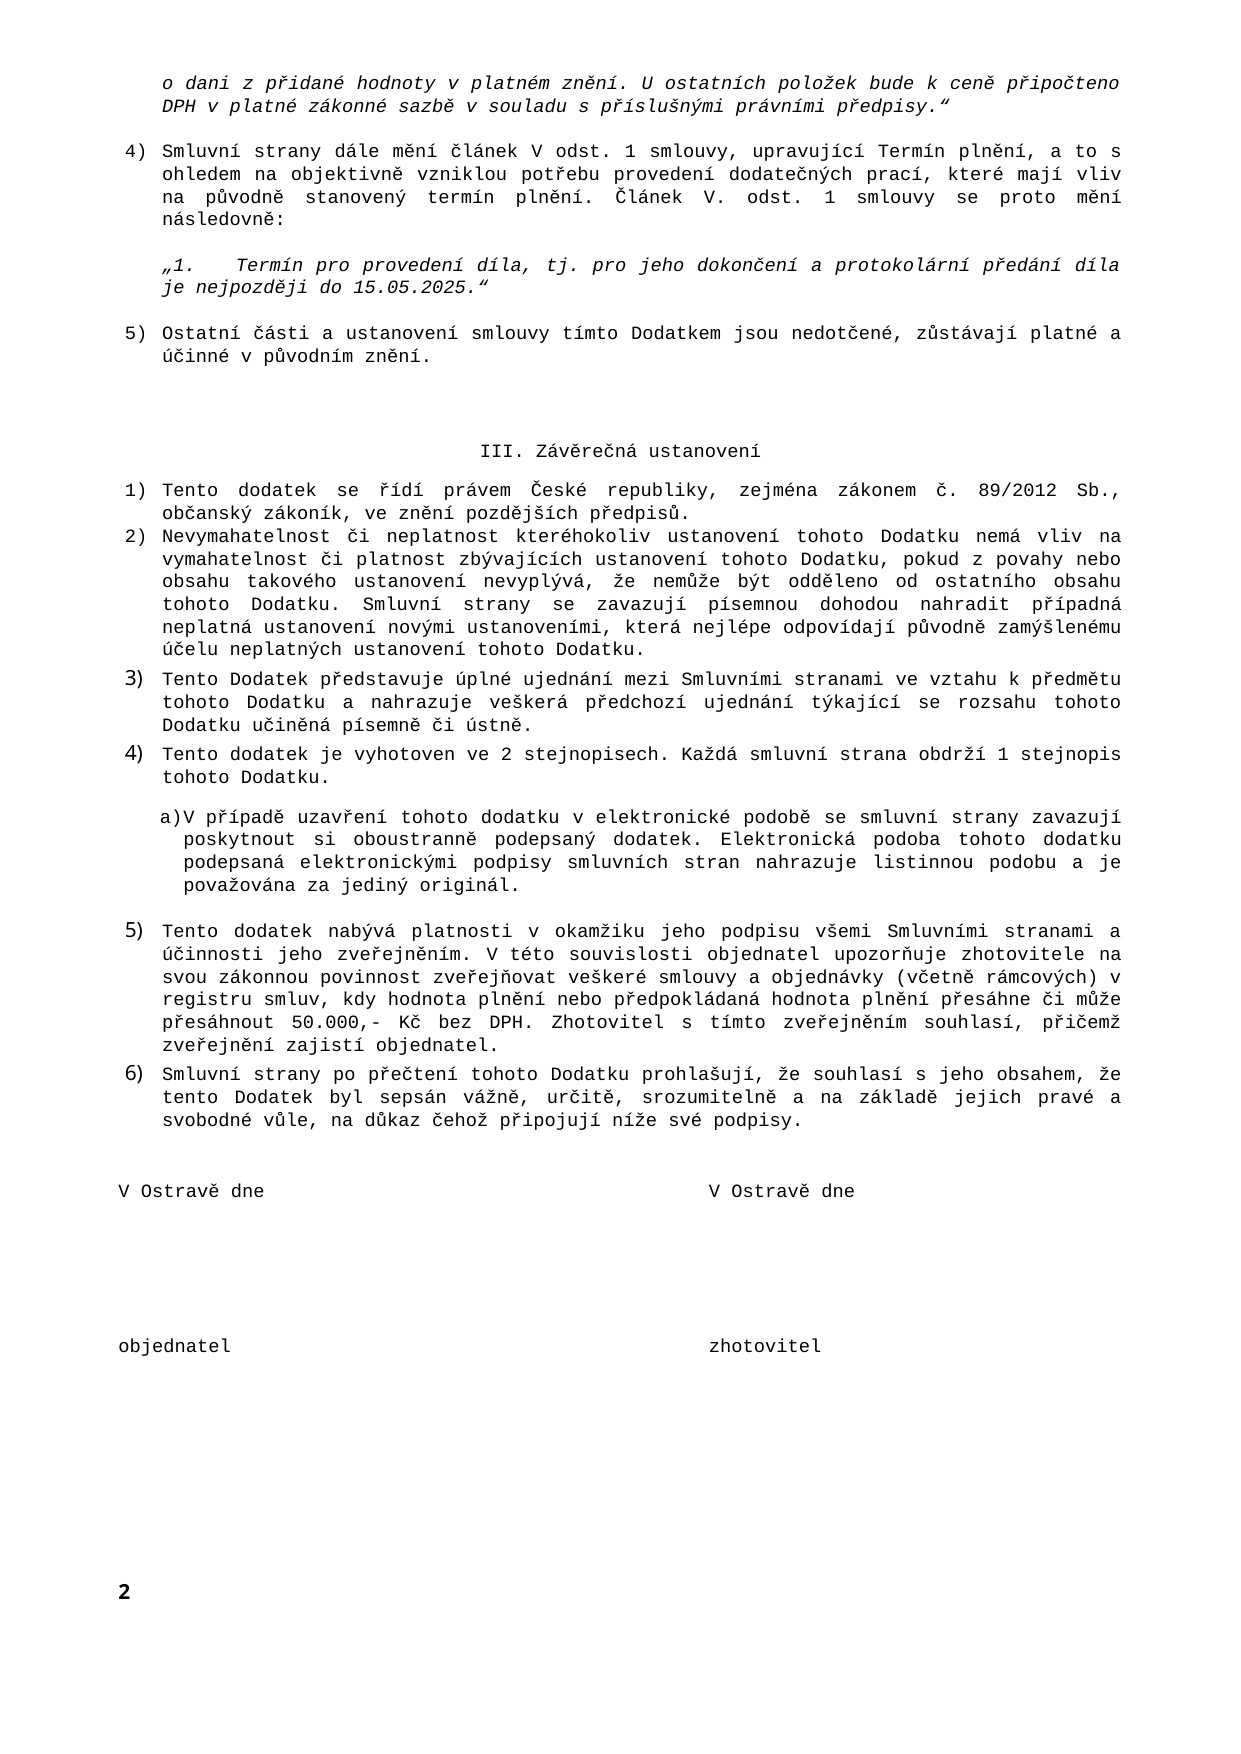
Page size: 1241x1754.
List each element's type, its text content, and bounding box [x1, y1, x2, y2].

text o dani z přidané hodnoty v platném znění. U ostatních položek bude k ceně připočteno DPH v platné zákonné sazbě v souladu s příslušnými právními předpisy.“ [162, 74, 1122, 118]
text V Ostravě dne V Ostravě dne [118, 1181, 1122, 1203]
list Tento Dodatek představuje úplné ujednání mezi Smluvními stranami ve vztahu k předmětu tohoto Dodatku a nahrazuje veškerá předchozí ujednání týkající se rozsahu tohoto Dodatku učiněná písemně či ústně. [124, 663, 1122, 737]
list Ostatní části a ustanovení smlouvy tímto Dodatkem jsou nedotčené, zůstávají platné a účinné v původním znění. [124, 324, 1122, 368]
list Tento dodatek je vyhotoven ve 2 stejnopisech. Každá smluvní strana obdrží 1 stejnopis tohoto Dodatku. [124, 738, 1122, 789]
list V případě uzavření tohoto dodatku v elektronické podobě se smluvní strany zavazují poskytnout si oboustranně podepsaný dodatek. Elektronická podoba tohoto dodatku podepsaná elektronickými podpisy smluvních stran nahrazuje listinnou podobu a je považována za jediný originál. [159, 807, 1122, 897]
list Smluvní strany po přečtení tohoto Dodatku prohlašují, že souhlasí s jeho obsahem, že tento Dodatek byl sepsán vážně, určitě, srozumitelně a na základě jejich pravé a svobodné vůle, na důkaz čehož připojují níže své podpisy. [124, 1058, 1122, 1132]
text „1. Termín pro provedení díla, tj. pro jeho dokončení a protokolární předání díla je nejpozději do 15.05.2025.“ [162, 256, 1122, 299]
list Tento dodatek se řídí právem České republiky, zejména zákonem č. 89/2012 Sb., občanský zákoník, ve znění pozdějších předpisů. [124, 481, 1122, 525]
text III. Závěrečná ustanovení [118, 442, 1122, 463]
list Nevymahatelnost či neplatnost kteréhokoliv ustanovení tohoto Dodatku nemá vliv na vymahatelnost či platnost zbývajících ustanovení tohoto Dodatku, pokud z povahy nebo obsahu takového ustanovení nevyplývá, že nemůže být odděleno od ostatního obsahu tohoto Dodatku. Smluvní strany se zavazují písemnou dohodou nahradit případná neplatná ustanovení novými ustanoveními, která nejlépe odpovídají původně zamýšlenému účelu neplatných ustanovení tohoto Dodatku. [124, 527, 1122, 661]
text objednatel zhotovitel [118, 1337, 1122, 1358]
list Tento dodatek nabývá platnosti v okamžiku jeho podpisu všemi Smluvními stranami a účinnosti jeho zveřejněním. V této souvislosti objednatel upozorňuje zhotovitele na svou zákonnou povinnost zveřejňovat veškeré smlouvy a objednávky (včetně rámcových) v registru smluv, kdy hodnota plnění nebo předpokládaná hodnota plnění přesáhne či může přesáhnout 50.000,- Kč bez DPH. Zhotovitel s tímto zveřejněním souhlasí, přičemž zveřejnění zajistí objednatel. [124, 915, 1122, 1057]
list Smluvní strany dále mění článek V odst. 1 smlouvy, upravující Termín plnění, a to s ohledem na objektivně vzniklou potřebu provedení dodatečných prací, které mají vliv na původně stanovený termín plnění. Článek V. odst. 1 smlouvy se proto mění následovně: [124, 142, 1122, 231]
